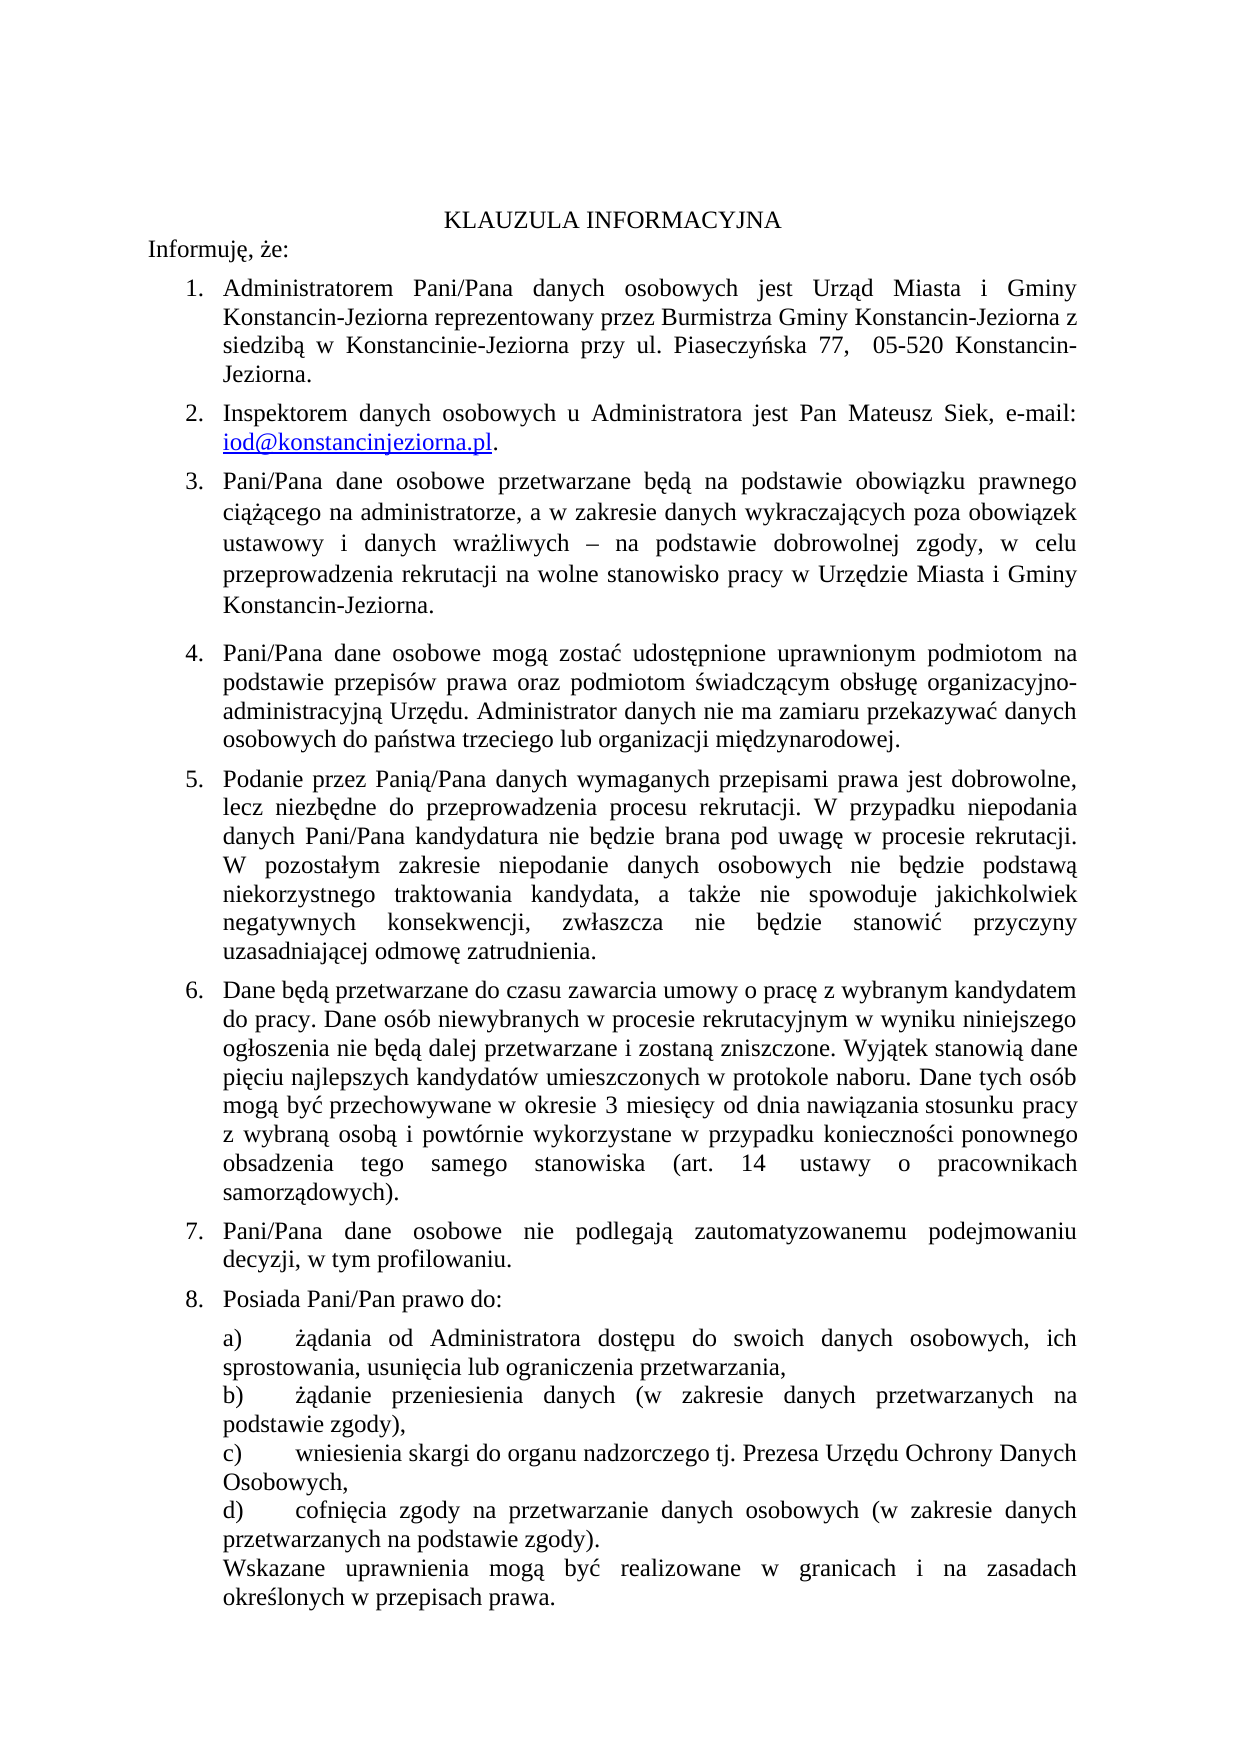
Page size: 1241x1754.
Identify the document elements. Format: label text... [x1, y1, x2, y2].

list wniesienia skargi do organu nadzorczego tj. Prezesa Urzędu Ochrony Danych Osobowych, [223, 1438, 1078, 1495]
list żądanie przeniesienia danych (w zakresie danych przetwarzanych na podstawie zgody), [223, 1380, 1078, 1438]
list Pani/Pana dane osobowe przetwarzane będą na podstawie obowiązku prawnego ciążącego na administratorze, a w zakresie danych wykraczających poza obowiązek ustawowy i danych wrażliwych – na podstawie dobrowolnej zgody, w celu przeprowadzenia rekrutacji na wolne stanowisko pracy w Urzędzie Miasta i Gminy Konstancin-Jeziorna. [185, 466, 1078, 619]
text KLAUZULA INFORMACYJNA [148, 205, 1078, 234]
list Posiada Pani/Pan prawo do: [185, 1284, 1078, 1312]
list Pani/Pana dane osobowe mogą zostać udostępnione uprawnionym podmiotom na podstawie przepisów prawa oraz podmiotom świadczącym obsługę organizacyjno-administracyjną Urzędu. Administrator danych nie ma zamiaru przekazywać danych osobowych do państwa trzeciego lub organizacji międzynarodowej. [185, 638, 1078, 753]
list Wskazane uprawnienia mogą być realizowane w granicach i na zasadach określonych w przepisach prawa. [223, 1553, 1078, 1610]
list cofnięcia zgody na przetwarzanie danych osobowych (w zakresie danych przetwarzanych na podstawie zgody). [223, 1495, 1078, 1553]
text Informuję, że: [148, 234, 1078, 263]
list Podanie przez Panią/Pana danych wymaganych przepisami prawa jest dobrowolne, lecz niezbędne do przeprowadzenia procesu rekrutacji. W przypadku niepodania danych Pani/Pana kandydatura nie będzie brana pod uwagę w procesie rekrutacji. W pozostałym zakresie niepodanie danych osobowych nie będzie podstawą niekorzystnego traktowania kandydata, a także nie spowoduje jakichkolwiek negatywnych konsekwencji, zwłaszcza nie będzie stanowić przyczyny uzasadniającej odmowę zatrudnienia. [185, 764, 1078, 965]
list Dane będą przetwarzane do czasu zawarcia umowy o pracę z wybranym kandydatem do pracy. Dane osób niewybranych w procesie rekrutacyjnym w wyniku niniejszego ogłoszenia nie będą dalej przetwarzane i zostaną zniszczone. Wyjątek stanowią dane pięciu najlepszych kandydatów umieszczonych w protokole naboru. Dane tych osób mogą być przechowywane w okresie 3 miesięcy od dnia nawiązania stosunku pracy z wybraną osobą i powtórnie wykorzystane w przypadku konieczności ponownego obsadzenia tego samego stanowiska (art. 14 ustawy o pracownikach samorządowych). [185, 975, 1078, 1205]
list Administratorem Pani/Pana danych osobowych jest Urząd Miasta i Gminy Konstancin-Jeziorna reprezentowany przez Burmistrza Gminy Konstancin-Jeziorna z siedzibą w Konstancinie-Jeziorna przy ul. Piaseczyńska 77, 05-520 Konstancin-Jeziorna. [185, 273, 1078, 388]
list Inspektorem danych osobowych u Administratora jest Pan Mateusz Siek, e-mail: iod@konstancinjeziorna.pl. [185, 398, 1078, 456]
list Pani/Pana dane osobowe nie podlegają zautomatyzowanemu podejmowaniu decyzji, w tym profilowaniu. [185, 1216, 1078, 1273]
list żądania od Administratora dostępu do swoich danych osobowych, ich sprostowania, usunięcia lub ograniczenia przetwarzania, [223, 1323, 1078, 1380]
